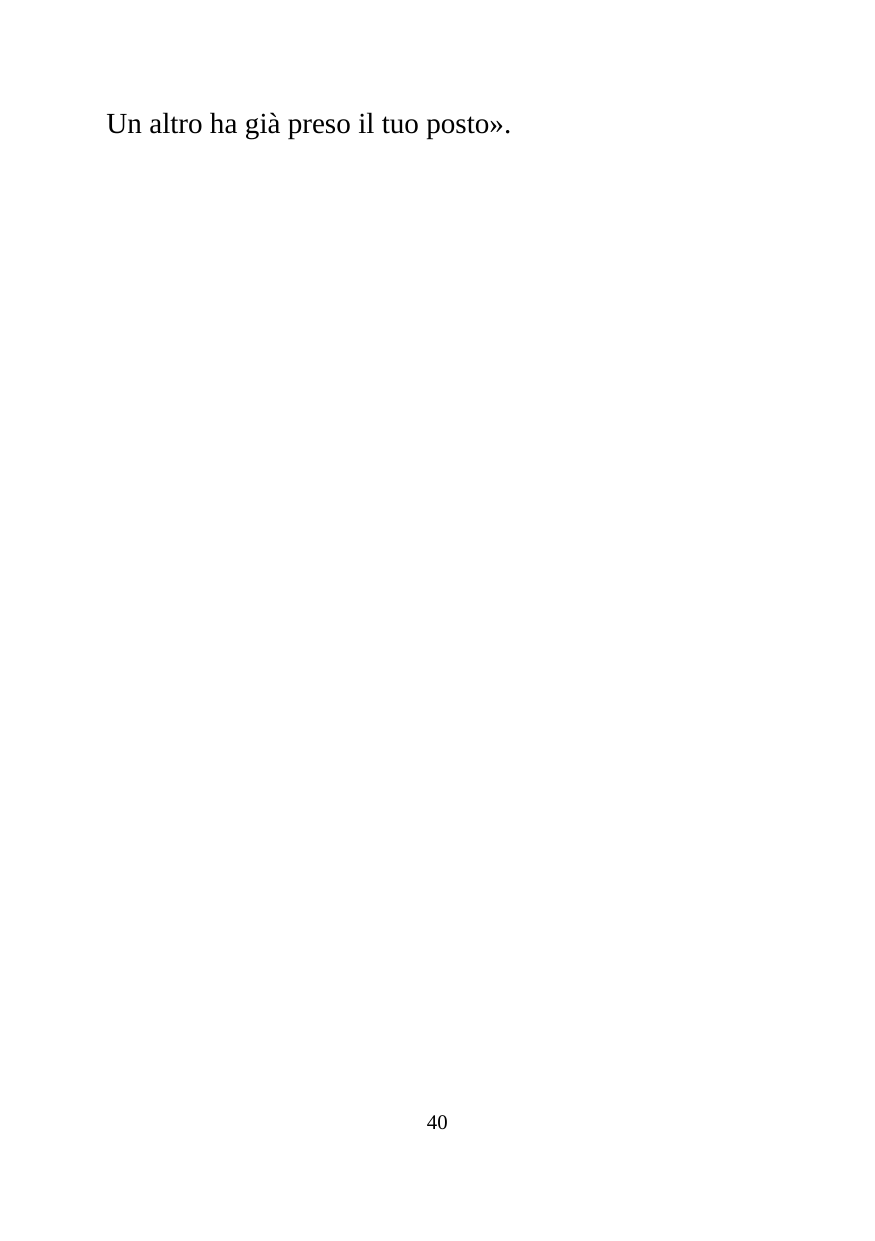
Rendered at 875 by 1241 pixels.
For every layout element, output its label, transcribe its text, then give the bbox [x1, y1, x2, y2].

text Un altro ha già preso il tuo posto». [106, 106, 768, 140]
